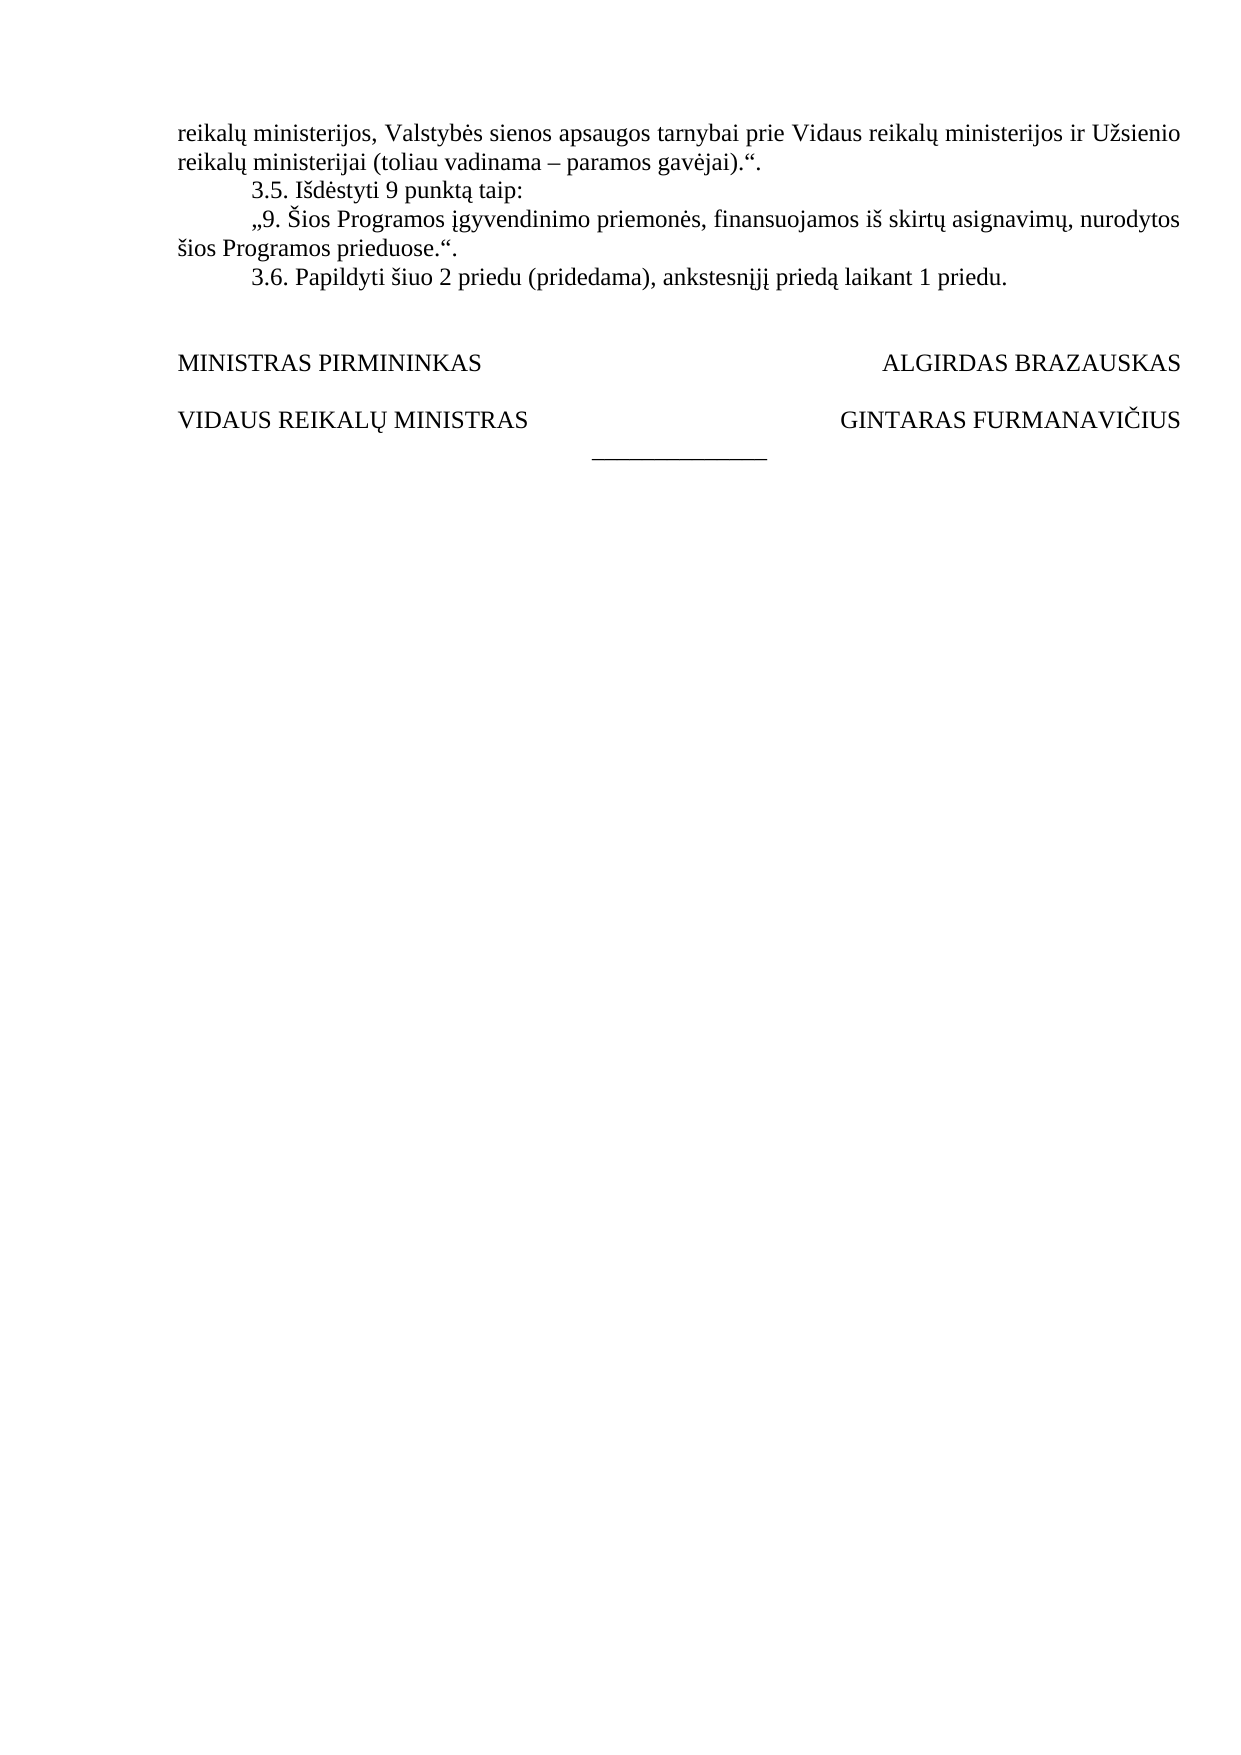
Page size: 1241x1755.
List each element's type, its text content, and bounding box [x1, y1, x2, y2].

text reikalų ministerijos, Valstybės sienos apsaugos tarnybai prie Vidaus reikalų ministerijos ir Užsienio reikalų ministerijai (toliau vadinama – paramos gavėjai).“. [177, 118, 1181, 176]
text ______________ [177, 434, 1181, 463]
text „9. Šios Programos įgyvendinimo priemonės, finansuojamos iš skirtų asignavimų, nurodytos šios Programos prieduose.“. [177, 204, 1181, 262]
text Ministras Pirmininkas Algirdas Brazauskas [177, 348, 1181, 377]
text 3.5. Išdėstyti 9 punktą taip: [177, 176, 1181, 204]
text Vidaus reikalų ministras Gintaras Furmanavičius [177, 406, 1181, 434]
text 3.6. Papildyti šiuo 2 priedu (pridedama), ankstesnįjį priedą laikant 1 priedu. [177, 262, 1181, 291]
